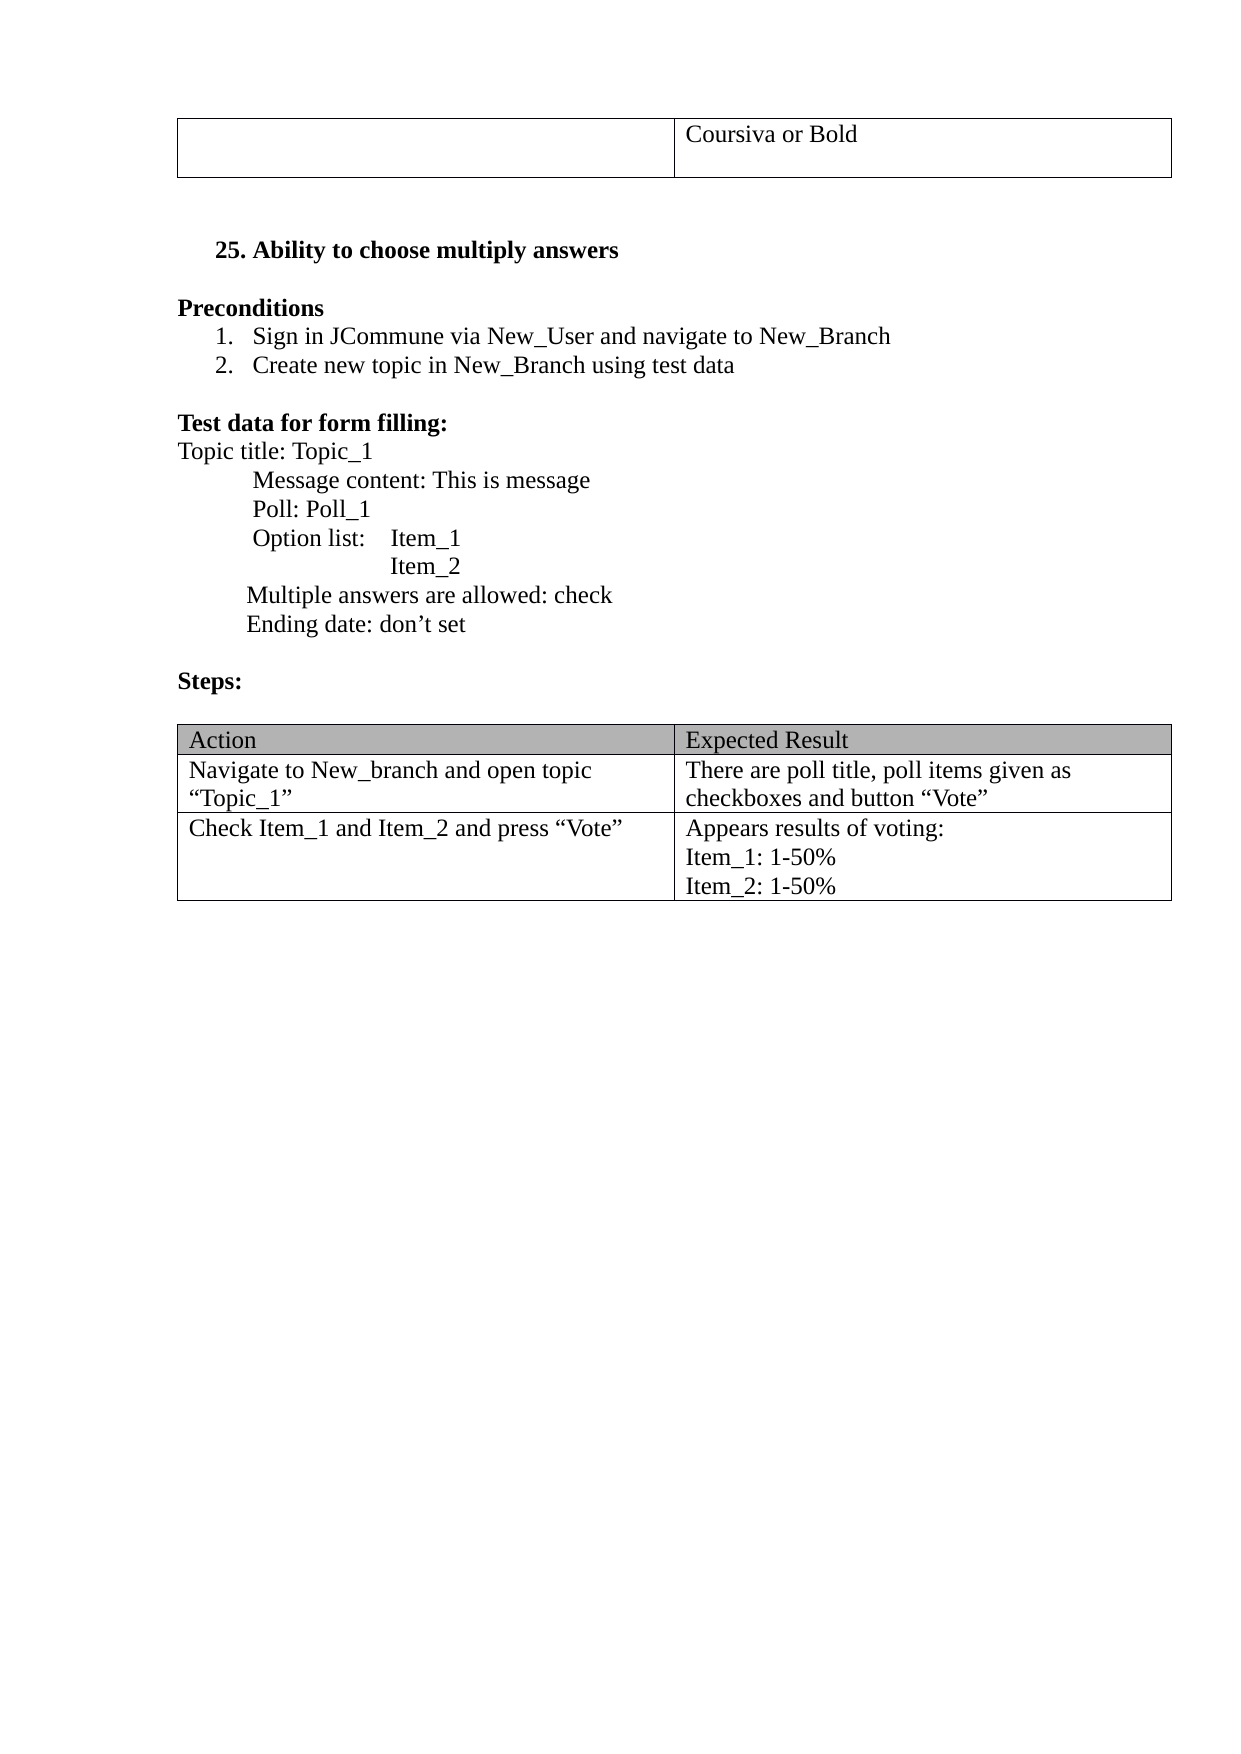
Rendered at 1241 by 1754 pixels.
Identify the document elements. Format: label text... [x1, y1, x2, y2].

text Multiple answers are allowed: check [177, 580, 1152, 609]
table_cell Navigate to New_branch and open topic “Topic_1” [178, 755, 674, 812]
list Ability to choose multiply answers [215, 235, 1152, 264]
text Test data for form filling: [177, 408, 1152, 436]
list Topiс title: Topic_1 [177, 436, 1152, 465]
table_cell Coursiva or Bold [675, 119, 1171, 177]
table_cell Check Item_1 and Item_2 and press “Vote” [178, 813, 674, 899]
table_header Expected Result [675, 725, 1171, 754]
table_cell Appears results of voting: Item_1: 1-50% Item_2: 1-50% [675, 813, 1171, 899]
table_cell There are poll title, poll items given as checkboxes and button “Vote” [675, 755, 1171, 812]
text Ending date: don’t set [177, 609, 1152, 638]
text Preconditions [177, 293, 1152, 321]
text Item_2 [177, 551, 1152, 580]
table_header Action [178, 725, 674, 754]
text Message content: This is message [177, 465, 1152, 494]
list Sign in JCommune via New_User and navigate to New_Branch [215, 321, 1152, 350]
text Poll: Poll_1 [177, 494, 1152, 523]
text Steps: [177, 666, 1152, 695]
list Create new topic in New_Branch using test data [215, 350, 1152, 379]
table_cell [178, 119, 674, 177]
text Option list: Item_1 [177, 523, 1152, 551]
